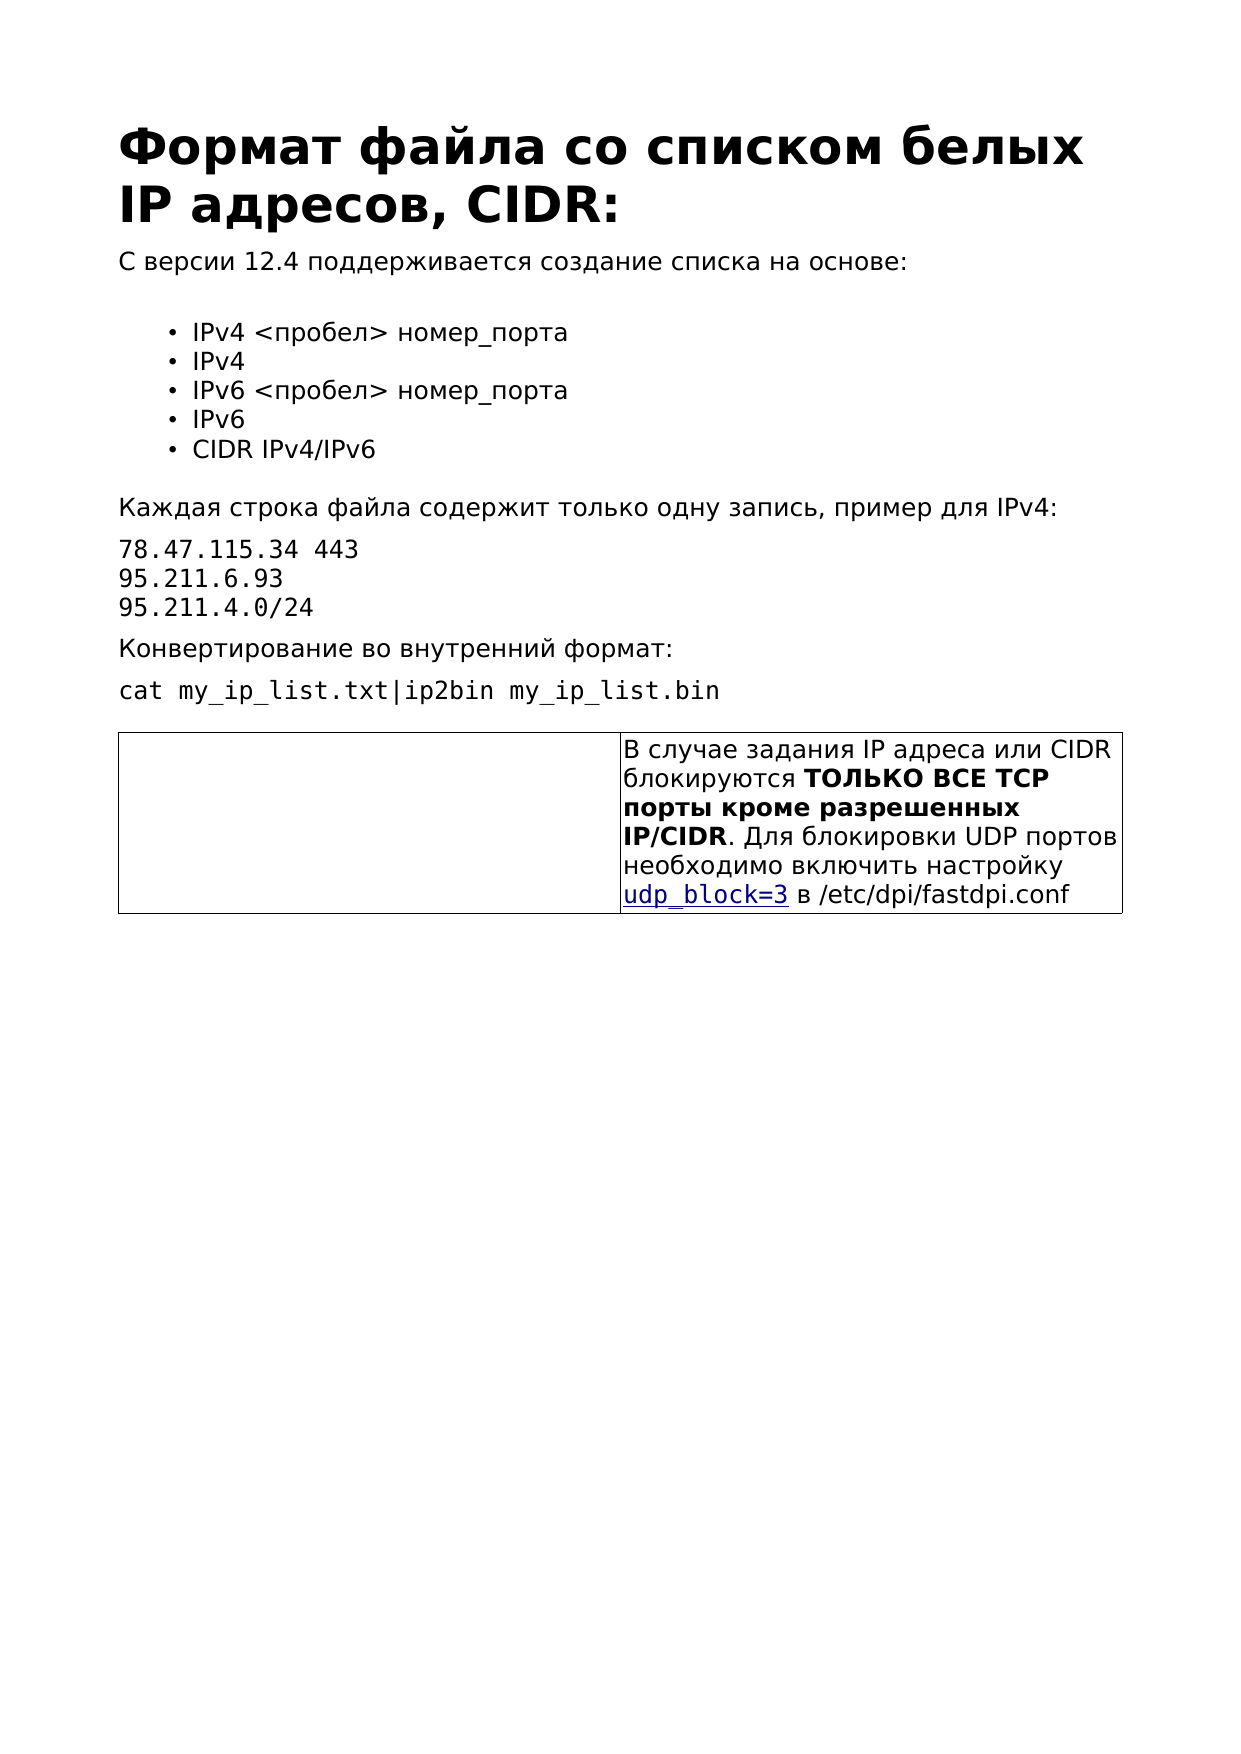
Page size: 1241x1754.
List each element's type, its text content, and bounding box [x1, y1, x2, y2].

text 78.47.115.34 443 95.211.6.93 95.211.4.0/24 [118, 535, 1122, 623]
list IPv4 [177, 347, 1122, 377]
text Конвертирование во внутренний формат: [118, 634, 1122, 664]
subtitle Формат файла со списком белых IP адресов, CIDR: [118, 118, 1122, 234]
table_header В случае задания IP адреса или CIDR блокируются ТОЛЬКО ВСЕ TCP порты кроме разрешенных IP/CIDR. Для блокировки UDP портов необходимо включить настройку udp_block=3 в /etc/dpi/fastdpi.conf [621, 733, 1122, 913]
list IPv6 <пробел> номер_порта [177, 377, 1122, 406]
text Каждая строка файла содержит только одну запись, пример для IPv4: [118, 493, 1122, 523]
text С версии 12.4 поддерживается создание списка на основе: [118, 247, 1122, 276]
list CIDR IPv4/IPv6 [177, 435, 1122, 464]
table_header [119, 733, 620, 913]
text cat my_ip_list.txt|ip2bin my_ip_list.bin [118, 676, 1122, 705]
list IPv6 [177, 406, 1122, 435]
list IPv4 <пробел> номер_порта [177, 318, 1122, 347]
